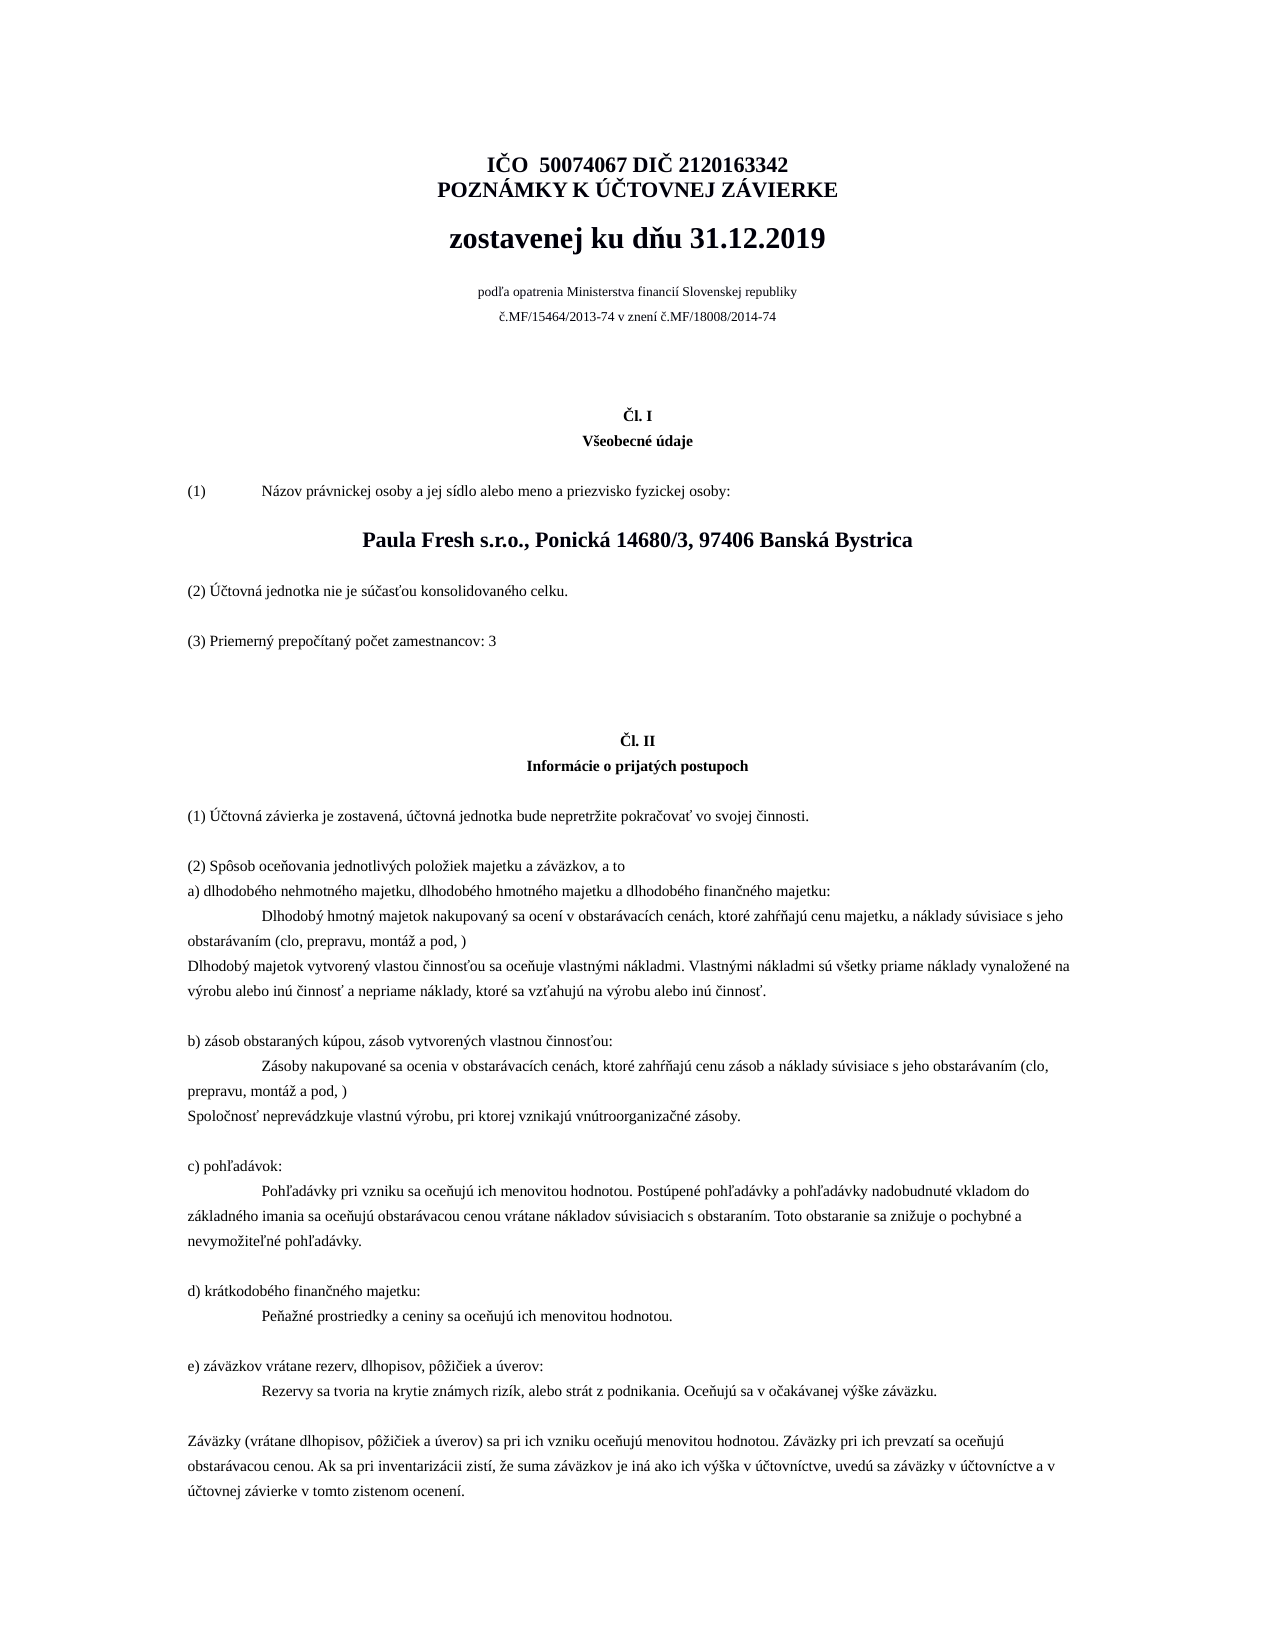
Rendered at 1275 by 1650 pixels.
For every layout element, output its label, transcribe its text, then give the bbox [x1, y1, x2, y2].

text (2) Účtovná jednotka nie je súčasťou konsolidovaného celku. [187, 575, 1087, 600]
text Všeobecné údaje [187, 425, 1087, 450]
text podľa opatrenia Ministerstva financií Slovenskej republiky [187, 275, 1087, 300]
text Zásoby nakupované sa ocenia v obstarávacích cenách, ktoré zahŕňajú cenu zásob a náklady súvisiace s jeho obstarávaním (clo, prepravu, montáž a pod, ) [187, 1050, 1087, 1100]
text Paula Fresh s.r.o., Ponická 14680/3, 97406 Banská Bystrica [187, 525, 1087, 550]
text Dlhodobý majetok vytvorený vlastou činnosťou sa oceňuje vlastnými nákladmi. Vlastnými nákladmi sú všetky priame náklady vynaložené na výrobu alebo inú činnosť a nepriame náklady, ktoré sa vzťahujú na výrobu alebo inú činnosť. [187, 950, 1087, 1000]
text (3) Priemerný prepočítaný počet zamestnancov: 3 [187, 625, 1087, 650]
text (1) Účtovná závierka je zostavená, účtovná jednotka bude nepretržite pokračovať vo svojej činnosti. [187, 800, 1087, 825]
text IČO 50074067 DIČ 2120163342 [187, 150, 1087, 175]
text c) pohľadávok: [187, 1150, 1087, 1175]
text Záväzky (vrátane dlhopisov, pôžičiek a úverov) sa pri ich vzniku oceňujú menovitou hodnotou. Záväzky pri ich prevzatí sa oceňujú obstarávacou cenou. Ak sa pri inventarizácii zistí, že suma záväzkov je iná ako ich výška v účtovníctve, uvedú sa záväzky v účtovníctve a v účtovnej závierke v tomto zistenom ocenení. [187, 1425, 1087, 1500]
text Dlhodobý hmotný majetok nakupovaný sa ocení v obstarávacích cenách, ktoré zahŕňajú cenu majetku, a náklady súvisiace s jeho obstarávaním (clo, prepravu, montáž a pod, ) [187, 900, 1087, 950]
text a) dlhodobého nehmotného majetku, dlhodobého hmotného majetku a dlhodobého finančného majetku: [187, 875, 1087, 900]
text POZNÁMKY K ÚČTOVNEJ ZÁVIERKE [187, 175, 1087, 200]
text d) krátkodobého finančného majetku: [187, 1275, 1087, 1300]
text Rezervy sa tvoria na krytie známych rizík, alebo strát z podnikania. Oceňujú sa v očakávanej výške záväzku. [187, 1375, 1087, 1400]
text č.MF/15464/2013-74 v znení č.MF/18008/2014-74 [187, 300, 1087, 325]
list Názov právnickej osoby a jej sídlo alebo meno a priezvisko fyzickej osoby: [187, 475, 1087, 500]
text Pohľadávky pri vzniku sa oceňujú ich menovitou hodnotou. Postúpené pohľadávky a pohľadávky nadobudnuté vkladom do základného imania sa oceňujú obstarávacou cenou vrátane nákladov súvisiacich s obstaraním. Toto obstaranie sa znižuje o pochybné a nevymožiteľné pohľadávky. [187, 1175, 1087, 1250]
text Informácie o prijatých postupoch [187, 750, 1087, 775]
text Spoločnosť neprevádzkuje vlastnú výrobu, pri ktorej vznikajú vnútroorganizačné zásoby. [187, 1100, 1087, 1125]
text Peňažné prostriedky a ceniny sa oceňujú ich menovitou hodnotou. [187, 1300, 1087, 1325]
text (2) Spôsob oceňovania jednotlivých položiek majetku a záväzkov, a to [187, 850, 1087, 875]
text e) záväzkov vrátane rezerv, dlhopisov, pôžičiek a úverov: [187, 1350, 1087, 1375]
text zostavenej ku dňu 31.12.2019 [187, 225, 1087, 250]
text Čl. I [187, 400, 1087, 425]
text Čl. II [187, 725, 1087, 750]
text b) zásob obstaraných kúpou, zásob vytvorených vlastnou činnosťou: [187, 1025, 1087, 1050]
